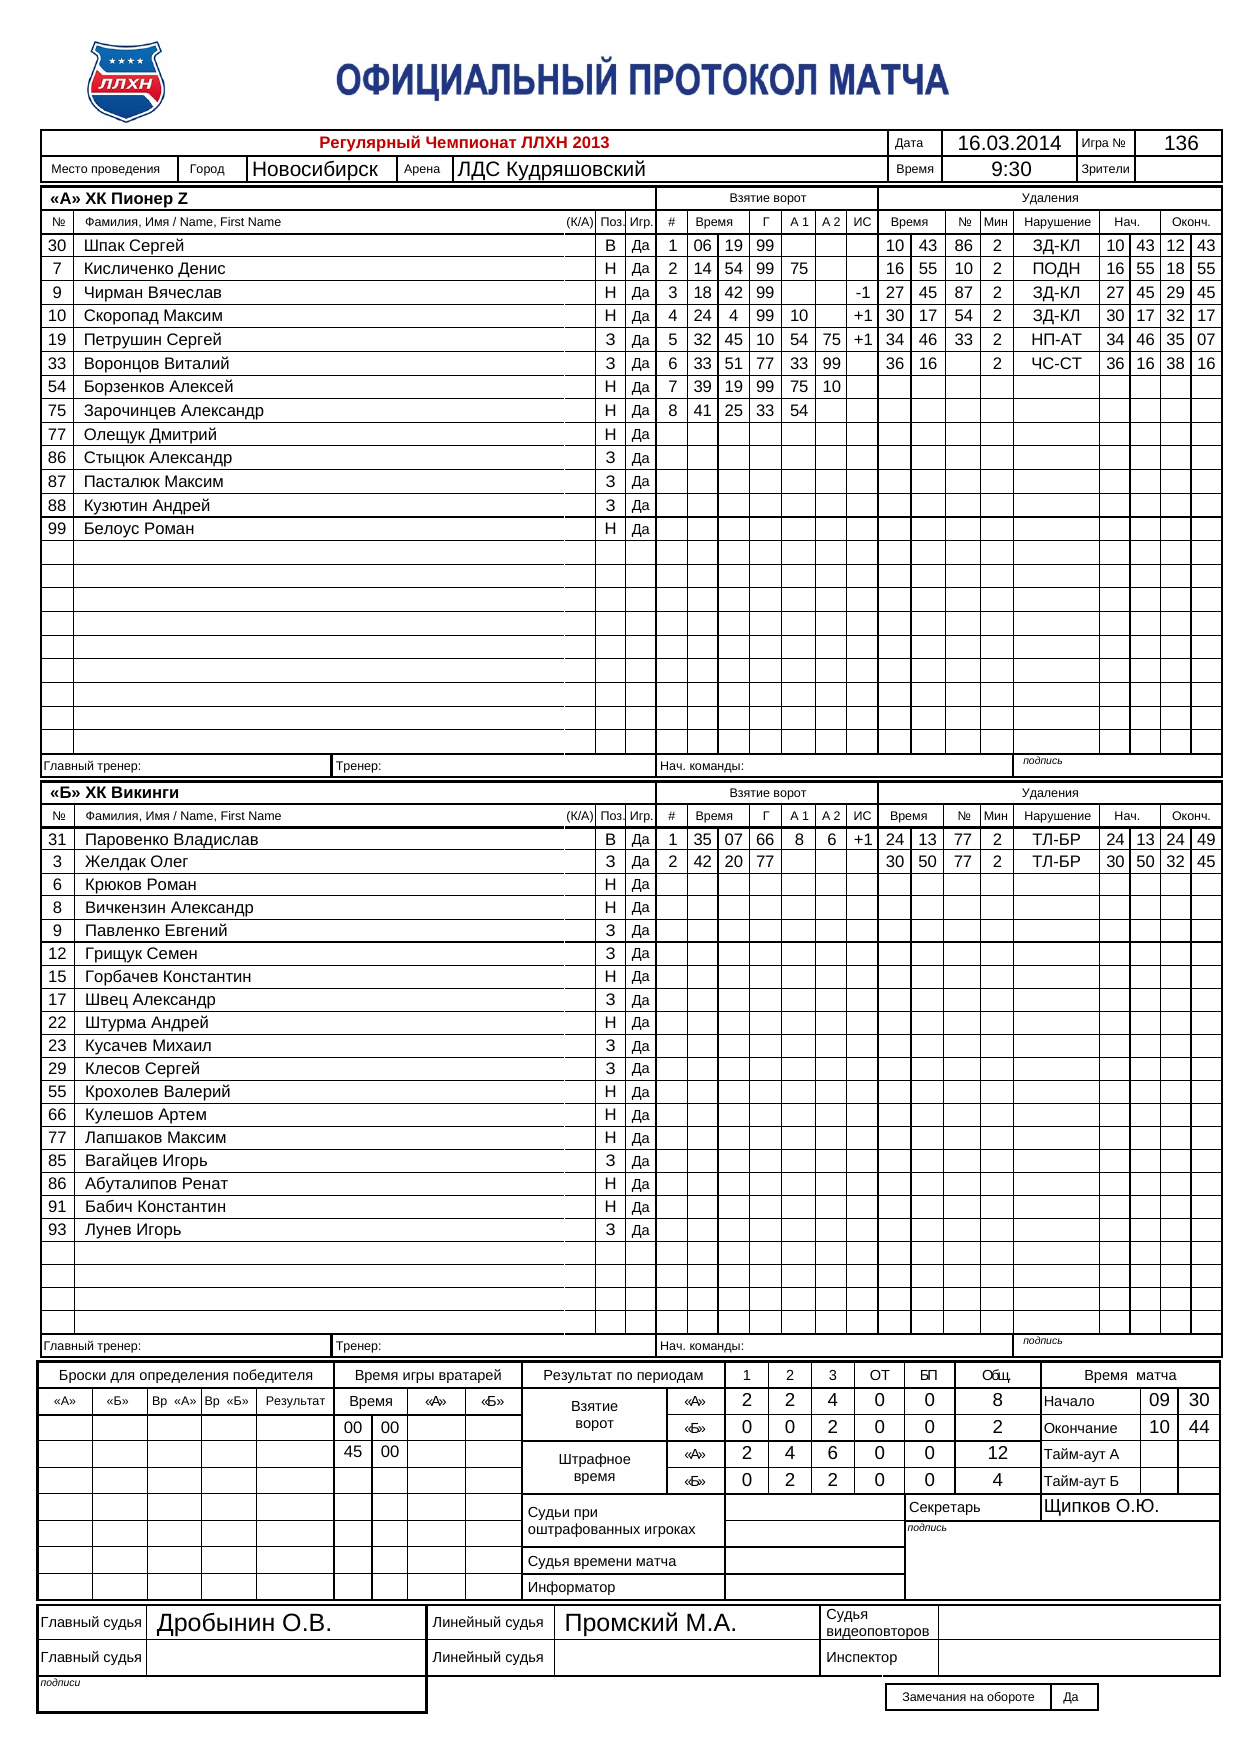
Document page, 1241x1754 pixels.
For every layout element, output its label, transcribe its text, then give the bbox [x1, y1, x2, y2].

table_cell [688, 1035, 717, 1057]
table_cell [750, 612, 781, 634]
table_cell Зрители [1078, 157, 1134, 181]
table_cell [335, 1468, 371, 1493]
table_cell Бабич Константин [75, 1196, 564, 1218]
table_cell [847, 1288, 877, 1310]
table_cell [1131, 1035, 1160, 1057]
table_cell [847, 730, 877, 753]
table_cell [879, 636, 910, 658]
table_cell Скоропад Максим [74, 305, 564, 327]
table_cell [1192, 707, 1221, 729]
table_cell 8 [657, 399, 687, 422]
table_cell [912, 588, 945, 611]
table_cell № [42, 211, 73, 233]
table_cell [1014, 376, 1099, 398]
table_cell [148, 1547, 201, 1573]
table_cell Мин [981, 805, 1013, 826]
table_cell Н [596, 896, 625, 918]
table_cell [816, 588, 846, 611]
table_cell [912, 1035, 943, 1057]
table_header БП [905, 1363, 954, 1387]
table_cell [1100, 565, 1129, 587]
table_cell 34 [1100, 328, 1129, 351]
table_cell 4 [657, 305, 687, 327]
table_cell [879, 588, 910, 611]
table_cell [1192, 494, 1221, 516]
table_cell 50 [1131, 850, 1160, 872]
table_cell [816, 636, 846, 658]
table_cell [1161, 874, 1190, 895]
table_cell 0 [905, 1442, 954, 1467]
table_cell [946, 494, 980, 516]
table_cell 2 [981, 352, 1013, 374]
table_cell [1161, 659, 1190, 682]
table_cell [719, 541, 749, 564]
table_cell [879, 896, 910, 918]
table_cell [981, 1127, 1013, 1149]
table_cell [257, 1521, 333, 1546]
table_cell [847, 235, 877, 256]
table_cell 15 [42, 966, 74, 987]
table_cell 0 [905, 1468, 954, 1493]
table_cell [373, 1494, 407, 1520]
table_cell [847, 659, 877, 682]
table_cell [719, 1104, 749, 1126]
table_cell [335, 1547, 371, 1573]
table_cell [1100, 943, 1129, 964]
table_cell [981, 446, 1013, 469]
table_cell [1131, 989, 1160, 1011]
table_cell [565, 328, 595, 351]
table_cell [657, 1035, 687, 1057]
table_cell [657, 683, 687, 706]
table_cell Да [626, 1173, 655, 1195]
table_cell [847, 1104, 877, 1126]
table_cell [912, 1173, 943, 1195]
table_cell [1192, 1127, 1221, 1149]
table_cell Место проведения [42, 157, 177, 181]
table_cell подпись [1014, 755, 1221, 776]
picture [5, 28, 1179, 129]
table_cell [1161, 683, 1190, 706]
table_cell [981, 943, 1013, 964]
table_cell [688, 1288, 717, 1310]
table_cell [1131, 730, 1160, 753]
table_cell [565, 1058, 595, 1079]
table_cell [565, 829, 595, 849]
table_cell 8 [956, 1389, 1040, 1413]
table_cell 29 [1161, 281, 1190, 303]
table_cell [147, 1640, 425, 1675]
table_cell [912, 494, 945, 516]
table_cell 20 [719, 850, 749, 872]
table_cell Нач. [1100, 211, 1160, 233]
table_cell З [596, 352, 625, 374]
table_header Удаления [879, 783, 1221, 803]
table_cell [847, 850, 877, 872]
table_cell [944, 1196, 980, 1218]
table_cell [565, 707, 595, 729]
table_cell [42, 1311, 74, 1333]
table_cell 45 [335, 1441, 371, 1467]
table_cell [912, 966, 943, 987]
table_cell [912, 707, 945, 729]
table_cell [688, 1127, 717, 1149]
table_cell [688, 683, 717, 706]
table_cell 75 [42, 399, 73, 422]
table_cell [719, 1150, 749, 1172]
table_cell [782, 1173, 815, 1195]
table_cell 43 [1131, 235, 1160, 256]
table_cell [719, 920, 749, 941]
table_cell [688, 707, 717, 729]
table_cell [726, 1521, 904, 1546]
table_cell Да [626, 470, 655, 493]
table_cell [946, 707, 980, 729]
table_cell Крюков Роман [75, 874, 564, 895]
table_cell [565, 235, 595, 256]
table_cell Пасталюк Максим [74, 470, 564, 493]
table_cell [782, 1081, 815, 1103]
table_cell подпись [906, 1522, 1219, 1599]
table_cell [42, 565, 73, 587]
table_cell [466, 1547, 521, 1573]
table_header 1 [726, 1363, 768, 1387]
table_cell 99 [750, 257, 781, 280]
table_cell [750, 1219, 781, 1241]
table_cell «А» [408, 1389, 465, 1413]
table_cell 0 [726, 1468, 768, 1493]
table_cell [750, 989, 781, 1011]
table_cell [202, 1521, 256, 1546]
table_cell [1014, 896, 1099, 918]
table_cell [816, 541, 846, 564]
table_cell [257, 1547, 333, 1573]
table_cell [1014, 1311, 1099, 1333]
table_cell [782, 1311, 815, 1333]
table_header Общ. [956, 1363, 1040, 1387]
table_cell [1100, 1173, 1129, 1195]
table_cell [1014, 707, 1099, 729]
table_cell [879, 1242, 910, 1264]
table_cell А 2 [816, 805, 846, 826]
table_cell [626, 1311, 655, 1333]
table_cell [1161, 1012, 1190, 1033]
table_cell Арена [398, 157, 452, 181]
table_cell [750, 896, 781, 918]
table_cell [750, 966, 781, 987]
table_cell [782, 707, 815, 729]
table_cell Да [626, 1219, 655, 1241]
table_cell Стыцюк Александр [74, 446, 564, 469]
table_cell 99 [816, 352, 846, 374]
table_cell [1161, 541, 1190, 564]
table_cell Н [596, 874, 625, 895]
table_cell [657, 1012, 687, 1033]
table_cell [719, 588, 749, 611]
table_cell [847, 943, 877, 964]
table_cell [148, 1521, 201, 1546]
table_cell 2 [657, 850, 687, 872]
table_cell [565, 565, 595, 587]
table_cell [688, 659, 717, 682]
table_cell [816, 1219, 846, 1241]
table_cell [565, 588, 595, 611]
table_cell [879, 1127, 910, 1149]
table_cell [946, 541, 980, 564]
table_cell 00 [335, 1416, 371, 1440]
table_cell [981, 1288, 1013, 1310]
table_cell 54 [946, 305, 980, 327]
table_cell Кисличенко Денис [74, 257, 564, 280]
table_cell [912, 730, 945, 753]
table_cell [1161, 518, 1190, 540]
table_cell [719, 1219, 749, 1241]
table_cell [879, 966, 910, 987]
table_cell [202, 1547, 256, 1573]
table_cell [816, 518, 846, 540]
table_cell [946, 730, 980, 753]
table_cell Да [626, 1012, 655, 1033]
table_cell [373, 1521, 407, 1546]
table_cell А 1 [782, 211, 815, 233]
table_cell [726, 1548, 904, 1573]
table_cell [912, 541, 945, 564]
table_cell [1131, 588, 1160, 611]
table_cell [847, 423, 877, 445]
table_cell [750, 1311, 781, 1333]
table_cell [42, 541, 73, 564]
table_cell 16 [1100, 257, 1129, 280]
table_cell [1192, 1012, 1221, 1033]
table_cell [879, 1012, 910, 1033]
table_cell [657, 541, 687, 564]
table_cell [750, 1035, 781, 1057]
table_cell [565, 850, 595, 872]
table_cell 0 [855, 1415, 904, 1440]
table_cell Олещук Дмитрий [74, 423, 564, 445]
table_cell [1100, 1219, 1129, 1241]
table_cell [1192, 1311, 1221, 1333]
table_cell [565, 470, 595, 493]
table_cell [782, 896, 815, 918]
table_cell [782, 281, 815, 303]
table_cell [719, 565, 749, 587]
table_cell [1014, 1173, 1099, 1195]
table_cell [879, 541, 910, 564]
table_cell Да [626, 1035, 655, 1057]
table_cell [816, 730, 846, 753]
table_cell 41 [688, 399, 717, 422]
table_cell [1192, 376, 1221, 398]
table_cell [883, 1677, 1220, 1681]
table_cell [847, 494, 877, 516]
table_cell [1161, 494, 1190, 516]
table_cell Город [179, 157, 246, 181]
table_cell [912, 896, 943, 918]
table_cell 86 [42, 446, 73, 469]
table_cell 19 [42, 328, 73, 351]
table_cell [42, 1288, 74, 1310]
table_cell [816, 1242, 846, 1264]
table_cell [847, 1265, 877, 1287]
table_cell [565, 1104, 595, 1126]
table_cell 09 [1141, 1389, 1177, 1413]
table_cell [74, 588, 564, 611]
table_cell [565, 1219, 595, 1241]
table_cell З [596, 943, 625, 964]
table_cell [847, 446, 877, 469]
table_cell [74, 636, 564, 658]
table_cell З [596, 446, 625, 469]
table_cell [981, 707, 1013, 729]
table_cell [816, 1173, 846, 1195]
table_cell [657, 588, 687, 611]
table_cell З [596, 989, 625, 1011]
table_cell 0 [855, 1442, 904, 1467]
table_cell [1131, 541, 1160, 564]
table_cell [719, 1265, 749, 1287]
table_cell [719, 943, 749, 964]
table_cell 3 [42, 850, 74, 872]
table_cell [1014, 612, 1099, 634]
table_cell 45 [912, 281, 945, 303]
table_cell [688, 920, 717, 941]
table_cell [565, 1288, 595, 1310]
table_cell Н [596, 257, 625, 280]
table_cell # [657, 805, 687, 826]
table_cell [42, 636, 73, 658]
table_cell Да [626, 305, 655, 327]
table_cell [912, 920, 943, 941]
table_cell [981, 1242, 1013, 1264]
table_cell [879, 399, 910, 422]
table_cell В [596, 235, 625, 256]
table_cell [782, 1127, 815, 1149]
table_cell 2 [981, 328, 1013, 351]
table_cell [1131, 683, 1160, 706]
table_cell [626, 730, 655, 753]
table_cell 99 [750, 235, 781, 256]
table_cell [1100, 541, 1129, 564]
table_cell [750, 470, 781, 493]
table_cell НП-АТ [1014, 328, 1099, 351]
table_cell [847, 257, 877, 280]
table_cell [1192, 541, 1221, 564]
table_cell 46 [1131, 328, 1160, 351]
table_cell Да [626, 989, 655, 1011]
table_cell [944, 1311, 980, 1333]
table_cell [1192, 636, 1221, 658]
table_header Результат по периодам [523, 1363, 724, 1387]
table_cell [879, 376, 910, 398]
table_cell 17 [42, 989, 74, 1011]
table_cell [202, 1441, 256, 1467]
table_cell 38 [1161, 352, 1190, 374]
table_cell Нарушение [1014, 805, 1099, 826]
table_cell [1014, 518, 1099, 540]
table_cell [750, 636, 781, 658]
table_cell [912, 636, 945, 658]
table_cell [1131, 966, 1160, 987]
table_cell 19 [719, 235, 749, 256]
table_cell [202, 1416, 256, 1440]
table_cell [148, 1416, 201, 1440]
table_cell [1192, 874, 1221, 895]
table_cell 86 [946, 235, 980, 256]
table_cell [657, 1265, 687, 1287]
table_cell [93, 1468, 147, 1493]
table_cell [946, 518, 980, 540]
table_cell [1100, 966, 1129, 987]
table_cell 45 [1192, 281, 1221, 303]
table_cell 43 [1192, 235, 1221, 256]
table_cell [1192, 1150, 1221, 1172]
table_cell [847, 541, 877, 564]
table_cell [1161, 1127, 1190, 1149]
table_cell [750, 659, 781, 682]
table_cell [1192, 1196, 1221, 1218]
table_cell 30 [42, 235, 73, 256]
table_cell [912, 943, 943, 964]
table_cell [939, 1606, 1219, 1639]
table_cell [1161, 1173, 1190, 1195]
table_cell [39, 1547, 92, 1573]
table_cell [657, 1104, 687, 1126]
table_cell [879, 565, 910, 587]
table_cell [847, 966, 877, 987]
table_cell [946, 446, 980, 469]
table_cell 07 [719, 829, 749, 849]
table_cell 2 [981, 257, 1013, 280]
table_cell Крохолев Валерий [75, 1081, 564, 1103]
table_cell Н [596, 1081, 625, 1103]
table_cell Н [596, 518, 625, 540]
table_cell [879, 659, 910, 682]
table_cell [596, 636, 625, 658]
table_cell Павленко Евгений [75, 920, 564, 941]
table_cell [750, 1242, 781, 1264]
table_cell [1161, 1242, 1190, 1264]
table_cell [847, 874, 877, 895]
table_cell 10 [946, 257, 980, 280]
table_cell [688, 470, 717, 493]
table_cell [816, 1196, 846, 1218]
table_cell Да [626, 1081, 655, 1103]
table_cell [946, 376, 980, 398]
table_cell 2 [769, 1468, 811, 1493]
table_cell [688, 1058, 717, 1079]
table_cell [782, 683, 815, 706]
table_cell [202, 1468, 256, 1493]
table_cell [1100, 470, 1129, 493]
table_cell Абуталипов Ренат [75, 1173, 564, 1195]
table_cell [39, 1574, 92, 1599]
table_cell [657, 1196, 687, 1218]
table_cell [879, 874, 910, 895]
table_cell 7 [657, 376, 687, 398]
table_cell [657, 874, 687, 895]
table_cell (К/А) [565, 805, 595, 826]
table_cell [946, 352, 980, 374]
table_cell 6 [42, 874, 74, 895]
table_cell [1131, 636, 1160, 658]
table_cell [981, 588, 1013, 611]
table_cell [42, 588, 73, 611]
table_cell Судьи при оштрафованных игроках [523, 1495, 724, 1546]
table_cell [565, 541, 595, 564]
table_cell [816, 446, 846, 469]
table_cell [1131, 1012, 1160, 1033]
table_header Регулярный Чемпионат ЛЛХН 2013 [42, 131, 887, 155]
table_cell [879, 1196, 910, 1218]
table_cell Желдак Олег [75, 850, 564, 872]
table_cell [626, 1265, 655, 1287]
table_cell [944, 1035, 980, 1057]
table_cell [879, 920, 910, 941]
table_cell [1014, 920, 1099, 941]
table_cell [657, 966, 687, 987]
table_cell [750, 1012, 781, 1033]
table_cell 16 [1131, 352, 1160, 374]
table_cell [39, 1468, 92, 1493]
table_cell [782, 1104, 815, 1126]
table_cell [946, 612, 980, 634]
table_cell 36 [1100, 352, 1129, 374]
table_cell [1014, 494, 1099, 516]
table_cell [1161, 565, 1190, 587]
table_cell [1131, 896, 1160, 918]
table_header Удаления [879, 188, 1221, 209]
table_cell [148, 1441, 201, 1467]
table_cell [912, 423, 945, 445]
table_cell [719, 1173, 749, 1195]
table_cell [719, 730, 749, 753]
table_cell [657, 612, 687, 634]
table_cell Да [626, 1196, 655, 1218]
table_cell [626, 1288, 655, 1310]
table_cell [939, 1640, 1219, 1675]
table_cell 54 [782, 328, 815, 351]
table_cell [847, 612, 877, 634]
table_cell [981, 989, 1013, 1011]
table_cell [912, 1311, 943, 1333]
table_cell [1161, 966, 1190, 987]
table_cell [1161, 1150, 1190, 1172]
table_cell [750, 1196, 781, 1218]
table_cell Горбачев Константин [75, 966, 564, 987]
table_cell 8 [42, 896, 74, 918]
table_cell [944, 896, 980, 918]
table_cell [944, 1012, 980, 1033]
table_cell [1131, 1219, 1160, 1241]
table_cell Вр «Б» [202, 1389, 256, 1413]
table_cell [1131, 1196, 1160, 1218]
table_cell [335, 1521, 371, 1546]
table_cell [565, 730, 595, 753]
table_cell [596, 1242, 625, 1264]
table_cell [879, 1035, 910, 1057]
table_cell Нач. команды: [657, 1335, 1012, 1356]
table_cell № [42, 805, 74, 826]
table_cell Время [335, 1389, 407, 1413]
table_cell Линейный судья [428, 1606, 554, 1639]
table_cell [912, 470, 945, 493]
table_cell [782, 920, 815, 941]
table_cell [750, 943, 781, 964]
table_cell [1100, 920, 1129, 941]
table_cell [946, 399, 980, 422]
table_cell З [596, 494, 625, 516]
table_cell [74, 612, 564, 634]
table_cell [719, 659, 749, 682]
table_cell [981, 1150, 1013, 1172]
table_cell 77 [944, 850, 980, 872]
table_cell [912, 1196, 943, 1218]
table_cell [1161, 730, 1190, 753]
table_cell [688, 1311, 717, 1333]
table_cell 10 [750, 328, 781, 351]
table_cell [42, 683, 73, 706]
table_header Взятие ворот [657, 188, 877, 209]
table_cell Да [626, 874, 655, 895]
table_header Броски для определения победителя [39, 1363, 333, 1387]
table_cell 91 [42, 1196, 74, 1218]
table_cell 42 [688, 850, 717, 872]
table_cell [782, 943, 815, 964]
table_cell [626, 707, 655, 729]
table_cell [408, 1547, 465, 1573]
table_cell [1014, 1081, 1099, 1103]
table_cell [408, 1574, 465, 1599]
table_cell [1100, 683, 1129, 706]
table_cell 55 [1192, 257, 1221, 280]
table_cell 2 [981, 235, 1013, 256]
table_cell 77 [750, 352, 781, 374]
table_cell Г [750, 211, 781, 233]
table_cell [1192, 1219, 1221, 1241]
table_cell [750, 1104, 781, 1126]
table_cell 10 [816, 376, 846, 398]
table_cell [1161, 470, 1190, 493]
table_cell 2 [769, 1389, 811, 1413]
table_cell [816, 1150, 846, 1172]
table_cell [565, 612, 595, 634]
table_cell [1100, 494, 1129, 516]
table_cell [1161, 588, 1190, 611]
table_cell 5 [657, 328, 687, 351]
table_cell Кулешов Артем [75, 1104, 564, 1126]
table_cell [944, 1127, 980, 1149]
table_cell [408, 1521, 465, 1546]
table_cell [782, 659, 815, 682]
table_cell [688, 730, 717, 753]
table_cell [1100, 1242, 1129, 1264]
table_cell [657, 920, 687, 941]
table_cell [1100, 518, 1129, 540]
table_cell 2 [981, 281, 1013, 303]
table_header Время матча [1042, 1363, 1219, 1387]
table_cell [39, 1494, 92, 1520]
table_cell [596, 588, 625, 611]
table_cell [1014, 1012, 1099, 1033]
table_cell Да [626, 328, 655, 351]
table_cell [688, 1242, 717, 1264]
table_cell [1192, 1265, 1221, 1287]
table_cell 2 [726, 1389, 768, 1413]
table_cell [816, 1104, 846, 1126]
table_cell [1161, 376, 1190, 398]
table_header Замечания на обороте [887, 1685, 1050, 1709]
table_cell [719, 494, 749, 516]
table_cell 1 [657, 235, 687, 256]
table_cell [1100, 399, 1129, 422]
table_cell [847, 1311, 877, 1333]
table_cell [565, 874, 595, 895]
table_cell [93, 1494, 147, 1520]
table_cell [750, 446, 781, 469]
table_cell [1100, 1012, 1129, 1033]
table_cell 86 [42, 1173, 74, 1195]
table_cell [626, 1242, 655, 1264]
table_cell [750, 1265, 781, 1287]
table_header Дата [889, 131, 941, 155]
table_cell [981, 612, 1013, 634]
table_cell 99 [42, 518, 73, 540]
table_cell Оконч. [1161, 805, 1221, 826]
table_cell [1014, 1058, 1099, 1079]
table_cell [93, 1521, 147, 1546]
table_cell [847, 565, 877, 587]
table_cell Н [596, 1127, 625, 1149]
table_cell [565, 1242, 595, 1264]
table_cell [93, 1416, 147, 1440]
table_header Время игры вратарей [335, 1363, 521, 1387]
table_cell Главный судья [39, 1640, 146, 1675]
table_cell [719, 707, 749, 729]
table_cell [782, 1288, 815, 1310]
table_cell [750, 1058, 781, 1079]
table_cell [596, 541, 625, 564]
table_cell [688, 1104, 717, 1126]
table_cell 2 [956, 1415, 1040, 1440]
table_cell [847, 1150, 877, 1172]
table_cell [565, 920, 595, 941]
table_cell Н [596, 1012, 625, 1033]
table_cell [466, 1416, 521, 1440]
table_cell [1161, 1311, 1190, 1333]
table_cell [981, 920, 1013, 941]
table_cell [39, 1441, 92, 1467]
table_cell [148, 1468, 201, 1493]
table_cell [596, 1311, 625, 1333]
table_cell [1192, 1242, 1221, 1264]
table_cell [912, 1288, 943, 1310]
table_cell [719, 1012, 749, 1033]
table_cell [688, 1081, 717, 1103]
table_cell [688, 1265, 717, 1287]
table_cell [1014, 541, 1099, 564]
table_cell [847, 707, 877, 729]
table_cell А 1 [782, 805, 815, 826]
table_cell [466, 1468, 521, 1493]
table_cell [1192, 588, 1221, 611]
table_cell 17 [1192, 305, 1221, 327]
table_cell [981, 1265, 1013, 1287]
table_cell [1131, 1127, 1160, 1149]
table_cell Окончание [1042, 1415, 1140, 1440]
table_cell [1131, 446, 1160, 469]
table_cell 9 [42, 920, 74, 941]
table_header 2 [769, 1363, 811, 1387]
table_cell [688, 446, 717, 469]
table_cell [726, 1575, 904, 1599]
table_cell [1100, 874, 1129, 895]
table_cell [981, 541, 1013, 564]
table_cell 0 [855, 1389, 904, 1413]
table_cell [42, 659, 73, 682]
table_cell [879, 1081, 910, 1103]
table_cell [1100, 1127, 1129, 1149]
table_cell [373, 1574, 407, 1599]
table_cell [944, 920, 980, 941]
table_cell [847, 352, 877, 374]
table_cell [1014, 399, 1099, 422]
table_cell [1100, 376, 1129, 398]
table_cell [879, 1104, 910, 1126]
table_cell [1131, 659, 1160, 682]
table_cell [1131, 1173, 1160, 1195]
table_cell [879, 730, 910, 753]
table_cell [879, 707, 910, 729]
table_cell [42, 730, 73, 753]
table_cell Н [596, 399, 625, 422]
table_cell [981, 1035, 1013, 1057]
table_cell [565, 1196, 595, 1218]
table_cell [981, 423, 1013, 445]
table_cell [1161, 1081, 1190, 1103]
table_cell 66 [42, 1104, 74, 1126]
table_cell [912, 1150, 943, 1172]
table_cell [782, 874, 815, 895]
table_cell [847, 1012, 877, 1033]
table_cell [1131, 1288, 1160, 1310]
table_cell 9:30 [943, 157, 1076, 181]
table_cell [1192, 1288, 1221, 1310]
table_cell [750, 1150, 781, 1172]
table_cell Да [626, 966, 655, 987]
table_cell [565, 376, 595, 398]
table_cell [981, 659, 1013, 682]
table_cell [981, 565, 1013, 587]
table_cell 42 [719, 281, 749, 303]
table_cell Промский М.А. [555, 1606, 819, 1639]
table_cell «А» [668, 1442, 724, 1467]
table_cell [1131, 1058, 1160, 1079]
table_cell [688, 1219, 717, 1241]
table_cell [1161, 896, 1190, 918]
table_cell 55 [1131, 257, 1160, 280]
table_cell [74, 541, 564, 564]
table_cell [944, 1173, 980, 1195]
table_cell [466, 1494, 521, 1520]
table_cell [912, 659, 945, 682]
table_cell Да [626, 1127, 655, 1149]
table_header Да [1052, 1685, 1097, 1709]
table_cell Да [626, 352, 655, 374]
table_cell Штурма Андрей [75, 1012, 564, 1033]
table_cell [981, 1104, 1013, 1126]
table_cell 16 [1192, 352, 1221, 374]
table_cell [847, 1173, 877, 1195]
table_cell [1192, 966, 1221, 987]
table_cell ЧС-СТ [1014, 352, 1099, 374]
table_cell [816, 281, 846, 303]
table_cell Вр «А» [148, 1389, 201, 1413]
table_cell 1 [657, 829, 687, 849]
table_cell Главный тренер: [42, 755, 330, 776]
table_cell [946, 423, 980, 445]
table_cell [782, 1150, 815, 1172]
table_cell [1131, 565, 1160, 587]
table_cell Да [626, 446, 655, 469]
table_cell [555, 1640, 819, 1675]
table_cell [202, 1494, 256, 1520]
table_cell Информатор [523, 1575, 724, 1599]
table_cell Швец Александр [75, 989, 564, 1011]
table_cell [1100, 1311, 1129, 1333]
table_cell 46 [912, 328, 945, 351]
table_cell [816, 470, 846, 493]
table_cell Воронцов Виталий [74, 352, 564, 374]
table_cell [912, 612, 945, 634]
table_cell [1161, 446, 1190, 469]
table_cell № [946, 211, 980, 233]
table_header 16.03.2014 [943, 131, 1076, 155]
table_cell [565, 1311, 595, 1333]
table_cell [466, 1521, 521, 1546]
table_cell [565, 683, 595, 706]
table_cell [42, 612, 73, 634]
table_cell [750, 920, 781, 941]
table_cell 2 [812, 1415, 854, 1440]
table_cell [75, 1265, 564, 1287]
table_cell [782, 1035, 815, 1057]
table_cell [688, 423, 717, 445]
table_cell [946, 659, 980, 682]
table_cell [565, 896, 595, 918]
table_cell [1192, 1058, 1221, 1079]
table_cell [816, 966, 846, 987]
table_cell 0 [905, 1389, 954, 1413]
table_cell [408, 1416, 465, 1440]
table_cell [657, 1150, 687, 1172]
table_cell [1014, 1196, 1099, 1218]
table_cell [565, 281, 595, 303]
table_cell Фамилия, Имя / Name, First Name [74, 211, 565, 233]
table_cell 39 [688, 376, 717, 398]
table_cell [657, 1311, 687, 1333]
table_cell [1161, 636, 1190, 658]
table_cell 8 [782, 829, 815, 849]
table_cell [93, 1574, 147, 1599]
table_cell Н [596, 281, 625, 303]
table_cell [750, 1127, 781, 1149]
table_cell [782, 565, 815, 587]
table_cell [657, 1219, 687, 1241]
table_cell 12 [1161, 235, 1190, 256]
table_cell Нач. [1100, 805, 1160, 826]
table_cell [879, 1058, 910, 1079]
table_cell [981, 966, 1013, 987]
table_cell 35 [688, 829, 717, 849]
table_cell [879, 423, 910, 445]
table_cell А 2 [816, 211, 846, 233]
table_cell 00 [373, 1416, 407, 1440]
table_cell Н [596, 376, 625, 398]
table_cell Да [626, 1150, 655, 1172]
table_cell 77 [750, 850, 781, 872]
table_cell 13 [1131, 829, 1160, 849]
table_cell [1161, 920, 1190, 941]
table_cell [75, 1288, 564, 1310]
table_cell [565, 257, 595, 280]
table_cell 54 [719, 257, 749, 280]
table_cell 0 [855, 1468, 904, 1493]
table_cell [816, 1311, 846, 1333]
table_cell Секретарь [906, 1495, 1040, 1520]
table_cell [1100, 1150, 1129, 1172]
table_cell 45 [1192, 850, 1221, 872]
table_cell Мин [981, 211, 1013, 233]
table_cell Главный судья [39, 1606, 146, 1639]
table_cell [879, 989, 910, 1011]
table_cell Да [626, 943, 655, 964]
table_cell [565, 1265, 595, 1287]
table_cell [1014, 730, 1099, 753]
table_cell [1192, 423, 1221, 445]
table_cell [847, 920, 877, 941]
table_cell [688, 896, 717, 918]
table_cell # [657, 211, 687, 233]
table_cell [912, 1242, 943, 1264]
table_cell [626, 659, 655, 682]
table_cell [1100, 1265, 1129, 1287]
table_cell [847, 1035, 877, 1057]
table_cell [944, 1081, 980, 1103]
table_cell 75 [782, 376, 815, 398]
table_cell [565, 989, 595, 1011]
table_cell [944, 943, 980, 964]
table_cell подпись [1014, 1335, 1221, 1356]
table_cell [816, 1012, 846, 1033]
table_cell [565, 636, 595, 658]
table_cell [373, 1468, 407, 1493]
table_cell [1100, 659, 1129, 682]
table_cell 2 [981, 829, 1013, 849]
table_cell [782, 636, 815, 658]
table_cell [816, 659, 846, 682]
table_cell Игр. [626, 805, 655, 826]
table_cell [565, 305, 595, 327]
table_cell [1192, 1104, 1221, 1126]
table_cell [1100, 1196, 1129, 1218]
table_cell [1161, 1219, 1190, 1241]
table_cell [981, 1058, 1013, 1079]
table_cell [1192, 943, 1221, 964]
table_cell [1192, 683, 1221, 706]
table_cell [816, 494, 846, 516]
table_cell [719, 1081, 749, 1103]
table_cell 99 [750, 305, 781, 327]
table_cell [1131, 399, 1160, 422]
table_cell [944, 874, 980, 895]
table_cell [782, 989, 815, 1011]
table_cell +1 [847, 829, 877, 849]
table_cell [657, 518, 687, 540]
table_cell 17 [912, 305, 945, 327]
table_cell [816, 257, 846, 280]
table_cell [1131, 612, 1160, 634]
table_cell Время [688, 805, 749, 826]
table_cell [816, 1127, 846, 1149]
table_cell Да [626, 376, 655, 398]
table_cell [657, 1288, 687, 1310]
table_cell [879, 612, 910, 634]
table_cell «Б» [668, 1468, 724, 1493]
table_cell 50 [912, 850, 943, 872]
table_cell 32 [688, 328, 717, 351]
table_cell 10 [42, 305, 73, 327]
table_cell [981, 1173, 1013, 1195]
table_cell [782, 612, 815, 634]
table_cell 25 [719, 399, 749, 422]
table_cell [39, 1416, 92, 1440]
table_cell [1014, 1242, 1099, 1264]
table_cell [565, 659, 595, 682]
table_cell [688, 565, 717, 587]
table_cell [565, 399, 595, 422]
table_cell +1 [847, 328, 877, 351]
table_cell [1014, 470, 1099, 493]
table_cell [981, 636, 1013, 658]
table_cell [565, 1035, 595, 1057]
table_cell [719, 1311, 749, 1333]
table_cell 44 [1179, 1415, 1219, 1440]
table_cell 75 [782, 257, 815, 280]
table_cell [626, 636, 655, 658]
table_cell Грищук Семен [75, 943, 564, 964]
table_cell [879, 470, 910, 493]
table_cell [719, 1127, 749, 1149]
table_cell Да [626, 829, 655, 849]
table_cell [782, 1219, 815, 1241]
table_cell [1192, 989, 1221, 1011]
table_cell [719, 636, 749, 658]
table_cell ЛДС Кудряшовский [454, 157, 887, 181]
table_cell [719, 1242, 749, 1264]
table_cell [912, 376, 945, 398]
table_cell [565, 423, 595, 445]
table_cell 12 [956, 1442, 1040, 1467]
table_cell [981, 1311, 1013, 1333]
table_cell 24 [688, 305, 717, 327]
table_cell [816, 707, 846, 729]
table_cell 43 [912, 235, 945, 256]
table_cell [847, 588, 877, 611]
table_cell [719, 1058, 749, 1079]
table_cell 13 [912, 829, 943, 849]
table_cell Время [688, 211, 749, 233]
table_cell [719, 683, 749, 706]
table_cell [148, 1494, 201, 1520]
table_cell [1014, 989, 1099, 1011]
table_cell [657, 446, 687, 469]
table_cell [719, 612, 749, 634]
table_cell Да [626, 1058, 655, 1079]
table_cell 27 [1100, 281, 1129, 303]
table_cell [981, 399, 1013, 422]
table_cell [1161, 1265, 1190, 1287]
table_cell [750, 683, 781, 706]
table_cell 45 [1131, 281, 1160, 303]
table_cell [596, 1265, 625, 1287]
table_cell [944, 1104, 980, 1126]
table_cell 06 [688, 235, 717, 256]
table_cell 3 [657, 281, 687, 303]
table_cell [1131, 943, 1160, 964]
table_cell [847, 518, 877, 540]
table_cell [719, 1288, 749, 1310]
table_cell «Б» [668, 1415, 724, 1440]
table_cell [719, 966, 749, 987]
table_cell Тренер: [333, 755, 655, 776]
table_cell 2 [981, 850, 1013, 872]
table_cell [1161, 399, 1190, 422]
table_cell [946, 588, 980, 611]
table_cell Н [596, 966, 625, 987]
table_cell [39, 1521, 92, 1546]
table_cell Судья времени матча [523, 1548, 724, 1573]
table_cell [1100, 636, 1129, 658]
table_cell 07 [1192, 328, 1221, 351]
table_cell 10 [1141, 1415, 1177, 1440]
table_cell [981, 470, 1013, 493]
table_cell Да [626, 518, 655, 540]
table_cell [847, 1058, 877, 1079]
table_cell [981, 518, 1013, 540]
table_cell Н [596, 1173, 625, 1195]
table_cell [816, 305, 846, 327]
table_cell 16 [912, 352, 945, 374]
table_cell [1131, 874, 1160, 895]
table_cell 33 [946, 328, 980, 351]
table_cell [74, 730, 564, 753]
table_cell [1161, 1035, 1190, 1057]
table_cell [1100, 989, 1129, 1011]
table_cell [981, 896, 1013, 918]
table_cell [912, 1265, 943, 1287]
table_cell 2 [812, 1468, 854, 1493]
table_cell [335, 1574, 371, 1599]
table_cell [816, 874, 846, 895]
table_cell 31 [42, 829, 74, 849]
table_cell [981, 1012, 1013, 1033]
table_cell [782, 518, 815, 540]
table_cell [782, 541, 815, 564]
table_cell [912, 446, 945, 469]
table_cell [657, 707, 687, 729]
table_cell «Б» [93, 1389, 147, 1413]
table_cell [1192, 730, 1221, 753]
table_cell [1192, 1081, 1221, 1103]
table_cell [816, 399, 846, 422]
table_cell [847, 636, 877, 658]
table_cell [912, 989, 943, 1011]
table_cell 93 [42, 1219, 74, 1241]
table_cell [257, 1441, 333, 1467]
table_cell 2 [726, 1442, 768, 1467]
table_cell ПОДН [1014, 257, 1099, 280]
table_cell Вичкензин Александр [75, 896, 564, 918]
table_cell [816, 1081, 846, 1103]
table_cell [1131, 1081, 1160, 1103]
table_cell [596, 707, 625, 729]
table_cell [719, 896, 749, 918]
table_cell Кусачев Михаил [75, 1035, 564, 1057]
table_cell [1131, 920, 1160, 941]
table_cell [946, 636, 980, 658]
table_cell Судья видеоповторов [821, 1606, 938, 1639]
table_cell [782, 423, 815, 445]
table_cell 32 [1161, 850, 1190, 872]
table_cell [1161, 1058, 1190, 1079]
table_cell [565, 1127, 595, 1149]
table_cell Н [596, 1196, 625, 1218]
table_cell [408, 1441, 465, 1467]
table_cell 16 [879, 257, 910, 280]
table_cell [688, 541, 717, 564]
table_cell «Б » [466, 1389, 521, 1413]
table_cell [816, 423, 846, 445]
table_cell [750, 423, 781, 445]
table_cell 35 [1161, 328, 1190, 351]
table_cell Петрушин Сергей [74, 328, 564, 351]
table_cell [1161, 707, 1190, 729]
table_cell 30 [1179, 1389, 1219, 1413]
table_cell [981, 874, 1013, 895]
table_cell [782, 1012, 815, 1033]
table_cell [879, 943, 910, 964]
table_cell [847, 376, 877, 398]
table_cell [981, 376, 1013, 398]
table_cell Да [626, 1104, 655, 1126]
table_cell [596, 683, 625, 706]
table_cell 6 [816, 829, 846, 849]
table_cell [1100, 588, 1129, 611]
table_cell Зарочинцев Александр [74, 399, 564, 422]
table_cell [847, 1196, 877, 1218]
table_cell [688, 966, 717, 987]
table_cell 00 [373, 1441, 407, 1467]
table_cell ЗД-КЛ [1014, 235, 1099, 256]
table_cell Тренер: [333, 1335, 655, 1356]
table_cell 19 [719, 376, 749, 398]
table_cell [1131, 376, 1160, 398]
table_cell [1014, 636, 1099, 658]
table_cell Линейный судья [428, 1640, 554, 1675]
table_cell [750, 730, 781, 753]
table_cell [944, 966, 980, 987]
table_cell Время [879, 805, 943, 826]
table_cell 54 [782, 399, 815, 422]
table_cell Н [596, 305, 625, 327]
table_cell Оконч. [1161, 211, 1221, 233]
table_cell [626, 612, 655, 634]
table_cell [719, 518, 749, 540]
table_cell [688, 943, 717, 964]
table_cell [816, 920, 846, 941]
table_cell [1131, 1265, 1160, 1287]
table_cell [1161, 1196, 1190, 1218]
table_cell 55 [42, 1081, 74, 1103]
table_cell [657, 494, 687, 516]
table_cell [596, 1288, 625, 1310]
table_cell 27 [879, 281, 910, 303]
table_cell [657, 470, 687, 493]
table_cell [657, 423, 687, 445]
table_cell [981, 1081, 1013, 1103]
table_header Игра № [1078, 131, 1134, 155]
table_cell Игр. [626, 211, 655, 233]
table_cell 24 [879, 829, 910, 849]
table_cell [847, 896, 877, 918]
table_cell [847, 470, 877, 493]
table_cell ТЛ-БР [1014, 829, 1099, 849]
table_cell [688, 874, 717, 895]
table_cell [782, 235, 815, 256]
table_cell [257, 1468, 333, 1493]
table_cell 54 [42, 376, 73, 398]
table_cell [782, 1196, 815, 1218]
table_cell Н [596, 1104, 625, 1126]
table_cell [1161, 1288, 1190, 1310]
table_cell [1192, 659, 1221, 682]
table_cell [408, 1494, 465, 1520]
table_cell [657, 636, 687, 658]
table_cell [408, 1468, 465, 1493]
table_cell [879, 518, 910, 540]
table_cell 51 [719, 352, 749, 374]
table_cell [1014, 966, 1099, 987]
table_cell [944, 1242, 980, 1264]
table_cell [946, 683, 980, 706]
table_cell Шпак Сергей [74, 235, 564, 256]
table_cell [879, 1219, 910, 1241]
table_cell Г [750, 805, 781, 826]
table_cell Чирман Вячеслав [74, 281, 564, 303]
table_cell [816, 683, 846, 706]
table_cell [944, 1265, 980, 1287]
table_cell Клесов Сергей [75, 1058, 564, 1079]
table_cell [1099, 1682, 1220, 1711]
table_cell 10 [879, 235, 910, 256]
table_cell Поз. [596, 211, 625, 233]
table_cell [1100, 896, 1129, 918]
table_cell подписи [39, 1677, 425, 1711]
table_cell [816, 943, 846, 964]
table_cell [657, 1173, 687, 1195]
table_cell 66 [750, 829, 781, 849]
table_cell [912, 565, 945, 587]
table_cell З [596, 1058, 625, 1079]
table_cell 0 [726, 1415, 768, 1440]
table_cell [1192, 1035, 1221, 1057]
table_cell [782, 1242, 815, 1264]
table_cell [726, 1495, 904, 1520]
table_cell [626, 588, 655, 611]
table_header «А» ХК Пионер Z [42, 188, 655, 209]
table_cell [1014, 1127, 1099, 1149]
table_cell 30 [1100, 305, 1129, 327]
table_cell [93, 1441, 147, 1467]
table_cell [1192, 470, 1221, 493]
table_cell [1014, 1104, 1099, 1126]
table_cell [1014, 446, 1099, 469]
table_cell [74, 707, 564, 729]
table_cell [912, 518, 945, 540]
table_cell [657, 989, 687, 1011]
table_cell [466, 1441, 521, 1467]
table_cell Нач. команды: [657, 755, 1012, 776]
table_cell [1192, 1173, 1221, 1195]
table_cell [782, 470, 815, 493]
table_cell [1014, 1288, 1099, 1310]
table_cell [816, 1288, 846, 1310]
table_cell [719, 874, 749, 895]
table_cell [74, 659, 564, 682]
table_cell [816, 235, 846, 256]
table_cell [596, 730, 625, 753]
table_cell [1100, 730, 1129, 753]
table_cell [565, 446, 595, 469]
table_cell Штрафное время [523, 1442, 666, 1493]
table_cell [42, 1242, 74, 1264]
table_cell 18 [688, 281, 717, 303]
table_cell [750, 494, 781, 516]
table_cell [626, 565, 655, 587]
table_cell [688, 1150, 717, 1172]
table_cell [657, 1127, 687, 1149]
table_cell [688, 612, 717, 634]
table_cell [1100, 707, 1129, 729]
table_header ОТ [855, 1363, 904, 1387]
table_cell [847, 1081, 877, 1103]
table_cell [944, 1058, 980, 1079]
table_cell [428, 1677, 882, 1711]
table_cell [782, 446, 815, 469]
table_cell [1161, 1104, 1190, 1126]
table_cell [1014, 588, 1099, 611]
table_cell [719, 1196, 749, 1218]
table_cell 23 [42, 1035, 74, 1057]
table_cell [912, 683, 945, 706]
table_header 3 [812, 1363, 854, 1387]
table_cell [816, 1058, 846, 1079]
table_cell [1100, 612, 1129, 634]
table_cell Время [879, 211, 945, 233]
table_cell Вагайцев Игорь [75, 1150, 564, 1172]
table_cell [1014, 874, 1099, 895]
table_cell [816, 1035, 846, 1057]
table_cell 17 [1131, 305, 1160, 327]
table_cell [1131, 470, 1160, 493]
table_cell Да [626, 235, 655, 256]
table_cell 30 [879, 305, 910, 327]
table_cell [847, 989, 877, 1011]
table_cell [565, 1173, 595, 1195]
table_cell Инспектор [821, 1640, 938, 1675]
table_cell [1131, 494, 1160, 516]
table_cell [657, 1058, 687, 1079]
table_cell З [596, 850, 625, 872]
table_cell ЗД-КЛ [1014, 281, 1099, 303]
table_cell 33 [688, 352, 717, 374]
table_cell 12 [42, 943, 74, 964]
table_cell [816, 612, 846, 634]
table_cell [257, 1416, 333, 1440]
table_cell [1131, 707, 1160, 729]
table_cell [879, 1173, 910, 1195]
table_cell [816, 565, 846, 587]
table_cell [1131, 423, 1160, 445]
table_cell [657, 659, 687, 682]
table_cell [565, 1012, 595, 1033]
table_cell 0 [905, 1415, 954, 1440]
table_cell 45 [719, 328, 749, 351]
table_cell [750, 541, 781, 564]
table_cell [750, 518, 781, 540]
table_cell [657, 1242, 687, 1264]
table_cell [565, 494, 595, 516]
table_cell [257, 1574, 333, 1599]
table_cell Да [626, 281, 655, 303]
table_cell Щипков О.Ю. [1042, 1495, 1219, 1520]
table_cell -1 [847, 281, 877, 303]
table_cell Тайм-аут А [1042, 1441, 1140, 1467]
table_cell Новосибирск [248, 157, 396, 181]
table_cell [657, 896, 687, 918]
table_cell [912, 1219, 943, 1241]
table_cell Поз. [596, 805, 625, 826]
table_cell [1141, 1441, 1177, 1467]
table_cell [879, 683, 910, 706]
table_cell [596, 659, 625, 682]
table_cell 30 [1100, 850, 1129, 872]
table_cell [912, 1127, 943, 1149]
table_cell [782, 1265, 815, 1287]
table_cell [1014, 1150, 1099, 1172]
table_cell 6 [812, 1442, 854, 1467]
table_cell 18 [1161, 257, 1190, 280]
table_cell [626, 683, 655, 706]
table_cell ТЛ-БР [1014, 850, 1099, 872]
table_cell № [944, 805, 980, 826]
table_cell [75, 1311, 564, 1333]
table_cell [946, 565, 980, 587]
table_cell [1100, 1288, 1129, 1310]
table_cell [1100, 1058, 1129, 1079]
table_cell [946, 470, 980, 493]
table_cell [1161, 989, 1190, 1011]
table_cell [1161, 612, 1190, 634]
table_cell [944, 989, 980, 1011]
table_cell [912, 1104, 943, 1126]
table_cell [1192, 565, 1221, 587]
table_cell 75 [816, 328, 846, 351]
table_cell Да [626, 920, 655, 941]
table_cell 4 [769, 1442, 811, 1467]
table_cell [148, 1574, 201, 1599]
table_cell [981, 494, 1013, 516]
table_cell [202, 1574, 256, 1599]
table_cell [335, 1494, 371, 1520]
table_cell 7 [42, 257, 73, 280]
table_cell 30 [879, 850, 910, 872]
table_cell [75, 1242, 564, 1264]
table_cell [565, 518, 595, 540]
table_cell [688, 588, 717, 611]
table_cell [981, 730, 1013, 753]
table_cell [1136, 157, 1221, 181]
table_cell [1192, 896, 1221, 918]
table_cell Начало [1042, 1389, 1140, 1413]
table_cell 10 [1100, 235, 1129, 256]
table_cell ЗД-КЛ [1014, 305, 1099, 327]
table_cell «А» [668, 1389, 724, 1413]
table_cell Паровенко Владислав [75, 829, 564, 849]
table_cell З [596, 328, 625, 351]
table_cell [1131, 1311, 1160, 1333]
table_cell [816, 850, 846, 872]
table_cell [688, 989, 717, 1011]
table_cell З [596, 1219, 625, 1241]
table_cell Фамилия, Имя / Name, First Name [75, 805, 565, 826]
table_cell [981, 1196, 1013, 1218]
table_cell Результат [257, 1389, 333, 1413]
table_cell [879, 494, 910, 516]
table_cell [1014, 1035, 1099, 1057]
table_cell [750, 1173, 781, 1195]
table_cell [981, 683, 1013, 706]
table_cell [1192, 399, 1221, 422]
table_cell [1131, 1104, 1160, 1126]
table_cell 24 [1100, 829, 1129, 849]
table_cell [657, 565, 687, 587]
table_cell [879, 1265, 910, 1287]
table_cell [1014, 565, 1099, 587]
table_cell 77 [42, 423, 73, 445]
table_cell Тайм-аут Б [1042, 1468, 1140, 1493]
table_cell [1179, 1441, 1219, 1467]
table_cell [596, 565, 625, 587]
table_cell ИС [847, 805, 877, 826]
table_cell [688, 1012, 717, 1033]
table_cell [596, 612, 625, 634]
table_cell [782, 730, 815, 753]
table_cell [944, 1219, 980, 1241]
table_cell [1100, 423, 1129, 445]
table_cell [1192, 612, 1221, 634]
table_cell [847, 683, 877, 706]
table_cell [816, 896, 846, 918]
table_header «Б» ХК Викинги [42, 783, 655, 803]
table_cell [1192, 920, 1221, 941]
table_cell [847, 1219, 877, 1241]
table_cell [719, 423, 749, 445]
table_cell [750, 1288, 781, 1310]
table_cell Главный тренер: [42, 1335, 330, 1356]
table_cell [782, 588, 815, 611]
table_cell З [596, 1035, 625, 1057]
table_cell [688, 636, 717, 658]
table_cell 0 [769, 1415, 811, 1440]
table_cell 99 [750, 376, 781, 398]
table_cell [912, 1081, 943, 1103]
table_cell 88 [42, 494, 73, 516]
table_cell [657, 1081, 687, 1103]
table_cell 33 [42, 352, 73, 374]
table_cell [912, 874, 943, 895]
table_cell [750, 565, 781, 587]
table_cell [1131, 1242, 1160, 1264]
table_cell [879, 1150, 910, 1172]
table_cell [1014, 943, 1099, 964]
table_cell [688, 1196, 717, 1218]
table_cell Борзенков Алексей [74, 376, 564, 398]
table_cell [912, 1058, 943, 1079]
table_cell 29 [42, 1058, 74, 1079]
table_cell Да [626, 423, 655, 445]
table_cell [1014, 1219, 1099, 1241]
table_cell 34 [879, 328, 910, 351]
table_cell 36 [879, 352, 910, 374]
table_cell [750, 588, 781, 611]
table_cell [944, 1150, 980, 1172]
table_cell [719, 446, 749, 469]
table_cell [565, 1081, 595, 1103]
table_cell 6 [657, 352, 687, 374]
table_cell 49 [1192, 829, 1221, 849]
table_cell [912, 399, 945, 422]
table_cell Да [626, 896, 655, 918]
table_cell [782, 850, 815, 872]
table_cell 32 [1161, 305, 1190, 327]
table_cell [847, 399, 877, 422]
table_cell +1 [847, 305, 877, 327]
table_cell [879, 1288, 910, 1310]
table_cell 99 [750, 281, 781, 303]
table_cell [1131, 1150, 1160, 1172]
table_cell [688, 494, 717, 516]
table_cell [719, 989, 749, 1011]
table_cell [782, 966, 815, 987]
table_cell [816, 1265, 846, 1287]
table_header Взятие ворот [657, 783, 877, 803]
table_cell [1192, 518, 1221, 540]
table_cell «А» [39, 1389, 92, 1413]
table_cell [944, 1288, 980, 1310]
table_cell З [596, 1150, 625, 1172]
table_cell [1014, 423, 1099, 445]
table_cell [750, 707, 781, 729]
table_cell 14 [688, 257, 717, 280]
table_cell [74, 683, 564, 706]
table_cell [93, 1547, 147, 1573]
table_cell [719, 470, 749, 493]
table_cell [565, 352, 595, 374]
table_cell 4 [956, 1468, 1040, 1493]
table_cell З [596, 920, 625, 941]
table_cell [879, 1311, 910, 1333]
table_cell 4 [812, 1389, 854, 1413]
table_cell Белоус Роман [74, 518, 564, 540]
table_cell Да [626, 494, 655, 516]
table_cell 24 [1161, 829, 1190, 849]
table_cell [1014, 1265, 1099, 1287]
table_cell З [596, 470, 625, 493]
table_cell Кузютин Андрей [74, 494, 564, 516]
table_cell (К/А) [565, 211, 595, 233]
table_cell 2 [981, 305, 1013, 327]
table_cell [74, 565, 564, 587]
table_cell 55 [912, 257, 945, 280]
table_cell 33 [750, 399, 781, 422]
table_cell Н [596, 423, 625, 445]
table_cell 77 [42, 1127, 74, 1149]
table_cell [373, 1547, 407, 1573]
table_cell [1100, 446, 1129, 469]
table_cell [750, 1081, 781, 1103]
table_cell [847, 1242, 877, 1264]
table_cell [1192, 446, 1221, 469]
table_cell Да [626, 257, 655, 280]
table_cell Да [626, 850, 655, 872]
table_cell [688, 1173, 717, 1195]
table_cell 22 [42, 1012, 74, 1033]
table_cell [1131, 518, 1160, 540]
table_cell Взятие ворот [523, 1389, 666, 1440]
table_cell [466, 1574, 521, 1599]
table_cell [750, 874, 781, 895]
table_cell [1141, 1468, 1177, 1493]
table_cell [782, 1058, 815, 1079]
table_cell [257, 1494, 333, 1520]
table_cell [879, 446, 910, 469]
table_cell ИС [847, 211, 877, 233]
table_cell [1161, 943, 1190, 964]
table_cell [1100, 1104, 1129, 1126]
table_cell [1179, 1468, 1219, 1493]
table_cell Лунев Игорь [75, 1219, 564, 1241]
table_cell 87 [946, 281, 980, 303]
table_cell [1014, 683, 1099, 706]
table_cell [816, 989, 846, 1011]
table_cell [657, 730, 687, 753]
table_header 136 [1136, 131, 1221, 155]
table_cell 85 [42, 1150, 74, 1172]
table_cell [719, 1035, 749, 1057]
table_cell 10 [782, 305, 815, 327]
table_cell [42, 707, 73, 729]
table_cell [626, 541, 655, 564]
table_cell [1100, 1081, 1129, 1103]
table_cell [565, 966, 595, 987]
table_cell Лапшаков Максим [75, 1127, 564, 1149]
table_cell В [596, 829, 625, 849]
table_cell 9 [42, 281, 73, 303]
table_cell Да [626, 399, 655, 422]
table_cell [688, 518, 717, 540]
table_cell [565, 943, 595, 964]
table_cell [981, 1219, 1013, 1241]
table_cell [782, 494, 815, 516]
table_cell Нарушение [1014, 211, 1099, 233]
table_cell 2 [657, 257, 687, 280]
table_cell [912, 1012, 943, 1033]
table_cell 77 [944, 829, 980, 849]
table_cell [1100, 1035, 1129, 1057]
table_cell [565, 1150, 595, 1172]
table_cell [657, 943, 687, 964]
table_cell [42, 1265, 74, 1287]
table_cell Дробынин О.В. [147, 1606, 425, 1639]
table_cell [1161, 423, 1190, 445]
table_cell Время [889, 157, 941, 181]
table_cell 33 [782, 352, 815, 374]
table_cell [1014, 659, 1099, 682]
table_cell 87 [42, 470, 73, 493]
table_cell [847, 1127, 877, 1149]
table_cell 4 [719, 305, 749, 327]
